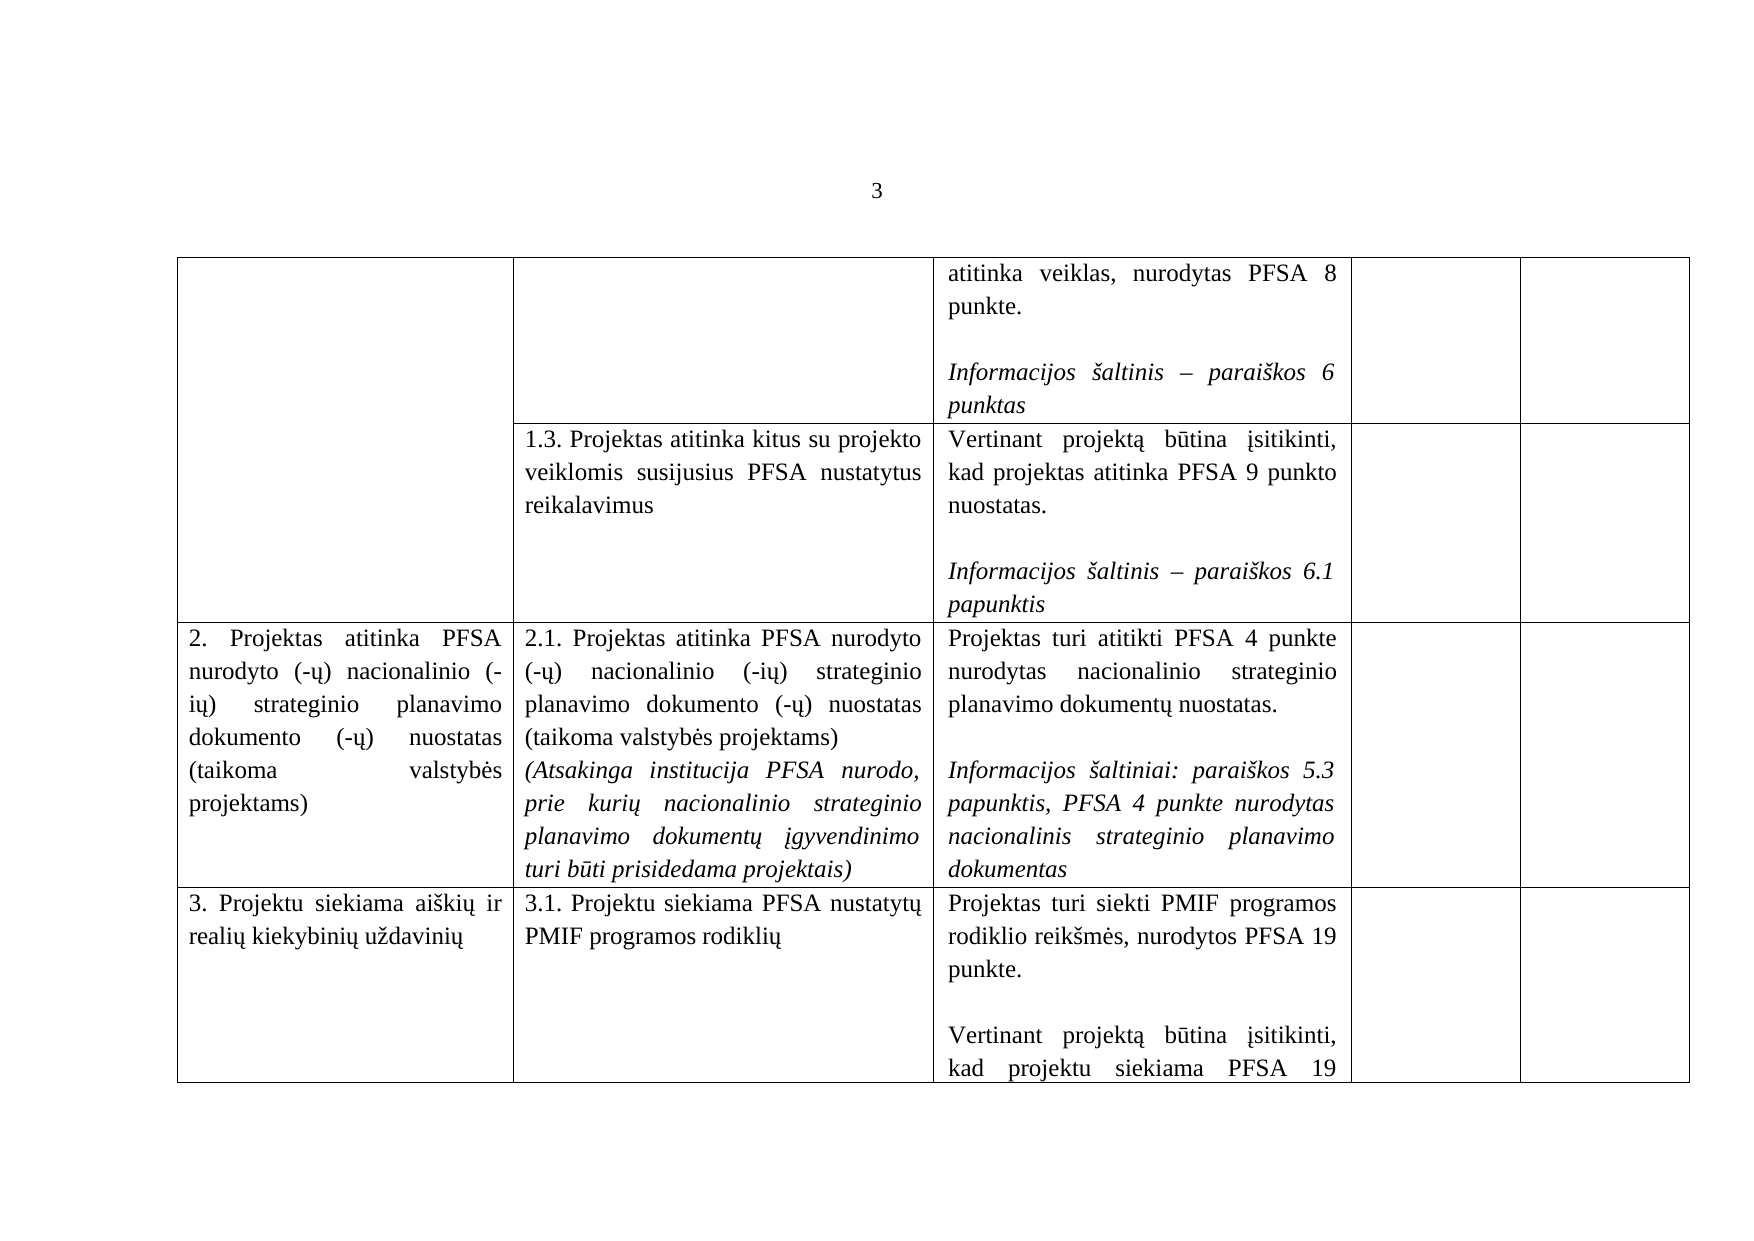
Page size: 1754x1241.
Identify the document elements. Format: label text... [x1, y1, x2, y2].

table_cell Vertinant projektą būtina įsitikinti, kad projektas atitinka PFSA 9 punkto nuostatas. Informacijos šaltinis – paraiškos 6.1 papunktis [934, 424, 1351, 622]
table_cell 2. Projektas atitinka PFSA nurodyto (-ų) nacionalinio (-ių) strateginio planavimo dokumento (-ų) nuostatas (taikoma valstybės projektams) [178, 623, 513, 887]
table_cell atitinka veiklas, nurodytas PFSA 8 punkte. Informacijos šaltinis – paraiškos 6 punktas [934, 258, 1351, 423]
table_cell [1352, 888, 1520, 1082]
table_cell [1352, 258, 1520, 423]
table_cell 1.3. Projektas atitinka kitus su projekto veiklomis susijusius PFSA nustatytus reikalavimus [514, 424, 933, 622]
table_cell [1352, 424, 1520, 622]
table_cell [1521, 888, 1689, 1082]
table_cell 3.1. Projektu siekiama PFSA nustatytų PMIF programos rodiklių [514, 888, 933, 1082]
table_cell [1521, 258, 1689, 423]
table_cell [1521, 623, 1689, 887]
table_cell 3. Projektu siekiama aiškių ir realių kiekybinių uždavinių [178, 888, 513, 1082]
table_cell 2.1. Projektas atitinka PFSA nurodyto (-ų) nacionalinio (-ių) strateginio planavimo dokumento (-ų) nuostatas (taikoma valstybės projektams) (Atsakinga institucija PFSA nurodo, prie kurių nacionalinio strateginio planavimo dokumentų įgyvendinimo turi būti prisidedama projektais) [514, 623, 933, 887]
table_cell [1352, 623, 1520, 887]
table_cell [1521, 424, 1689, 622]
table_cell Projektas turi atitikti PFSA 4 punkte nurodytas nacionalinio strateginio planavimo dokumentų nuostatas. Informacijos šaltiniai: paraiškos 5.3 papunktis, PFSA 4 punkte nurodytas nacionalinis strateginio planavimo dokumentas [934, 623, 1351, 887]
table_cell [178, 258, 513, 622]
table_cell Projektas turi siekti PMIF programos rodiklio reikšmės, nurodytos PFSA 19 punkte. Vertinant projektą būtina įsitikinti, kad projektu siekiama PFSA 19 [934, 888, 1351, 1082]
table_cell [514, 258, 933, 423]
